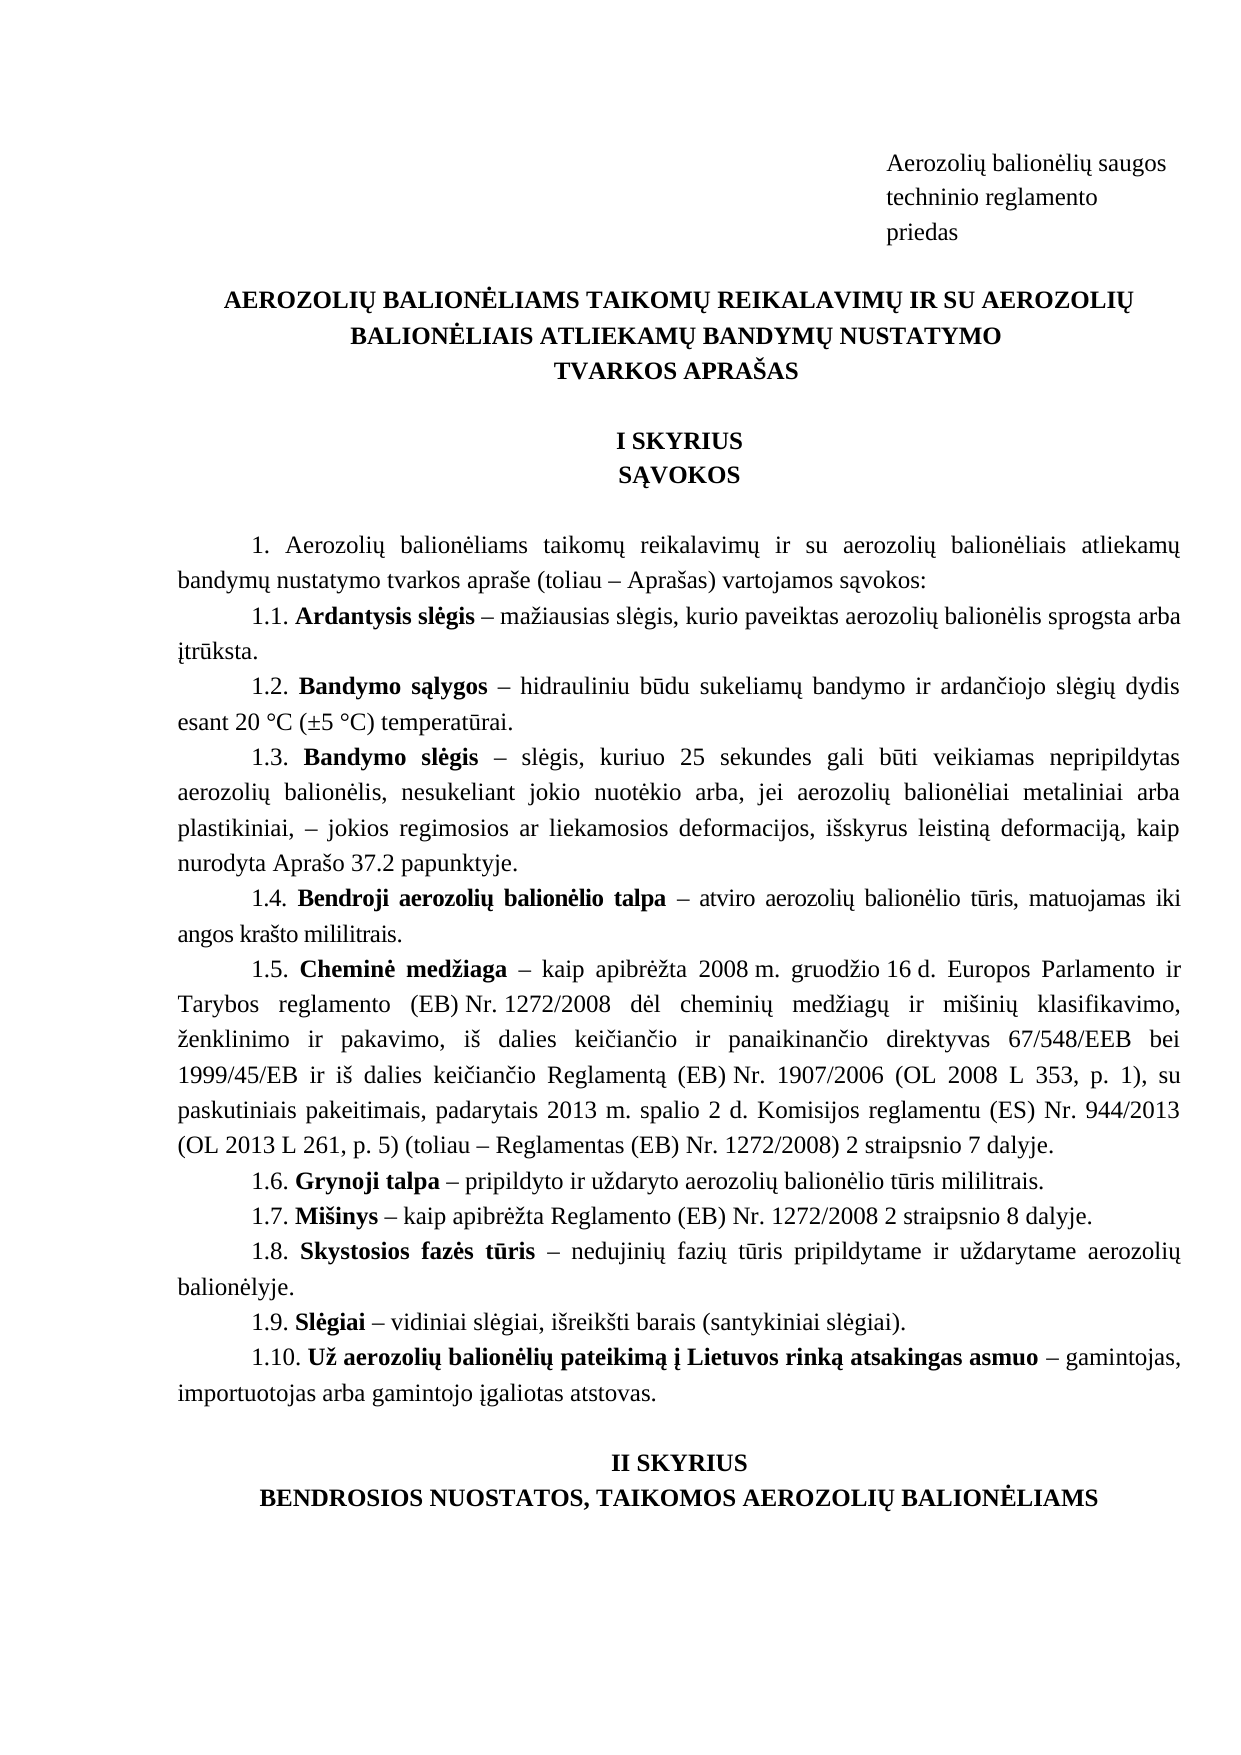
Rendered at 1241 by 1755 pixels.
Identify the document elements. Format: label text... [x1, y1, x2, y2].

text 1.5. Cheminė medžiaga – kaip apibrėžta 2008 m. gruodžio 16 d. Europos Parlamento ir Tarybos reglamento (EB) Nr. 1272/2008 dėl cheminių medžiagų ir mišinių klasifikavimo, ženklinimo ir pakavimo, iš dalies keičiančio ir panaikinančio direktyvas 67/548/EEB bei 1999/45/EB ir iš dalies keičiančio Reglamentą (EB) Nr. 1907/2006 (OL 2008 L 353, p. 1), su paskutiniais pakeitimais, padarytais 2013 m. spalio 2 d. Komisijos reglamentu (ES) Nr. 944/2013 (OL 2013 L 261, p. 5) (toliau – Reglamentas (EB) Nr. 1272/2008) 2 straipsnio 7 dalyje. [177, 954, 1181, 1159]
text Aerozolių balionėlių saugos [886, 148, 1181, 176]
text 1.7. Mišinys – kaip apibrėžta Reglamento (EB) Nr. 1272/2008 2 straipsnio 8 dalyje. [177, 1201, 1181, 1230]
text 1.9. Slėgiai – vidiniai slėgiai, išreikšti barais (santykiniai slėgiai). [177, 1307, 1181, 1336]
text 1.1. Ardantysis slėgis – mažiausias slėgis, kurio paveiktas aerozolių balionėlis sprogsta arba įtrūksta. [177, 601, 1181, 665]
text AEROZOLIŲ BALIONĖLIAMS TAIKOMŲ REIKALAVIMŲ IR SU AEROZOLIŲ BALIONĖLIAIS ATLIEKAMŲ BANDYMŲ NUSTATYMO [177, 286, 1181, 349]
text 1.8. Skystosios fazės tūris – nedujinių fazių tūris pripildytame ir uždarytame aerozolių balionėlyje. [177, 1236, 1181, 1301]
text TVARKOS APRAŠAS [177, 356, 1181, 385]
text 1.4. Bendroji aerozolių balionėlio talpa – atviro aerozolių balionėlio tūris, matuojamas iki angos krašto mililitrais. [177, 883, 1181, 947]
text II SKYRIUS [177, 1448, 1181, 1477]
text techninio reglamento [886, 182, 1181, 211]
text priedas [886, 217, 1181, 245]
text 1.6. Grynoji talpa – pripildyto ir uždaryto aerozolių balionėlio tūris mililitrais. [177, 1166, 1181, 1194]
text Sąvokos [177, 460, 1181, 489]
text 1.10. Už aerozolių balionėlių pateikimą į Lietuvos rinką atsakingas asmuo – gamintojas, importuotojas arba gamintojo įgaliotas atstovas. [177, 1342, 1181, 1406]
text BENDROSIOS NUOSTATOS, TAIKOMOS AEROZOLIŲ BALIONĖLIAMS [177, 1483, 1181, 1512]
text I SKYRIUS [177, 426, 1181, 455]
text 1.2. Bandymo sąlygos – hidrauliniu būdu sukeliamų bandymo ir ardančiojo slėgių dydis esant 20 °C (±5 °C) temperatūrai. [177, 671, 1181, 736]
text 1.3. Bandymo slėgis – slėgis, kuriuo 25 sekundes gali būti veikiamas nepripildytas aerozolių balionėlis, nesukeliant jokio nuotėkio arba, jei aerozolių balionėliai metaliniai arba plastikiniai, – jokios regimosios ar liekamosios deformacijos, išskyrus leistiną deformaciją, kaip nurodyta Aprašo 37.2 papunktyje. [177, 742, 1181, 877]
text 1. Aerozolių balionėliams taikomų reikalavimų ir su aerozolių balionėliais atliekamų bandymų nustatymo tvarkos apraše (toliau – Aprašas) vartojamos sąvokos: [177, 530, 1181, 594]
